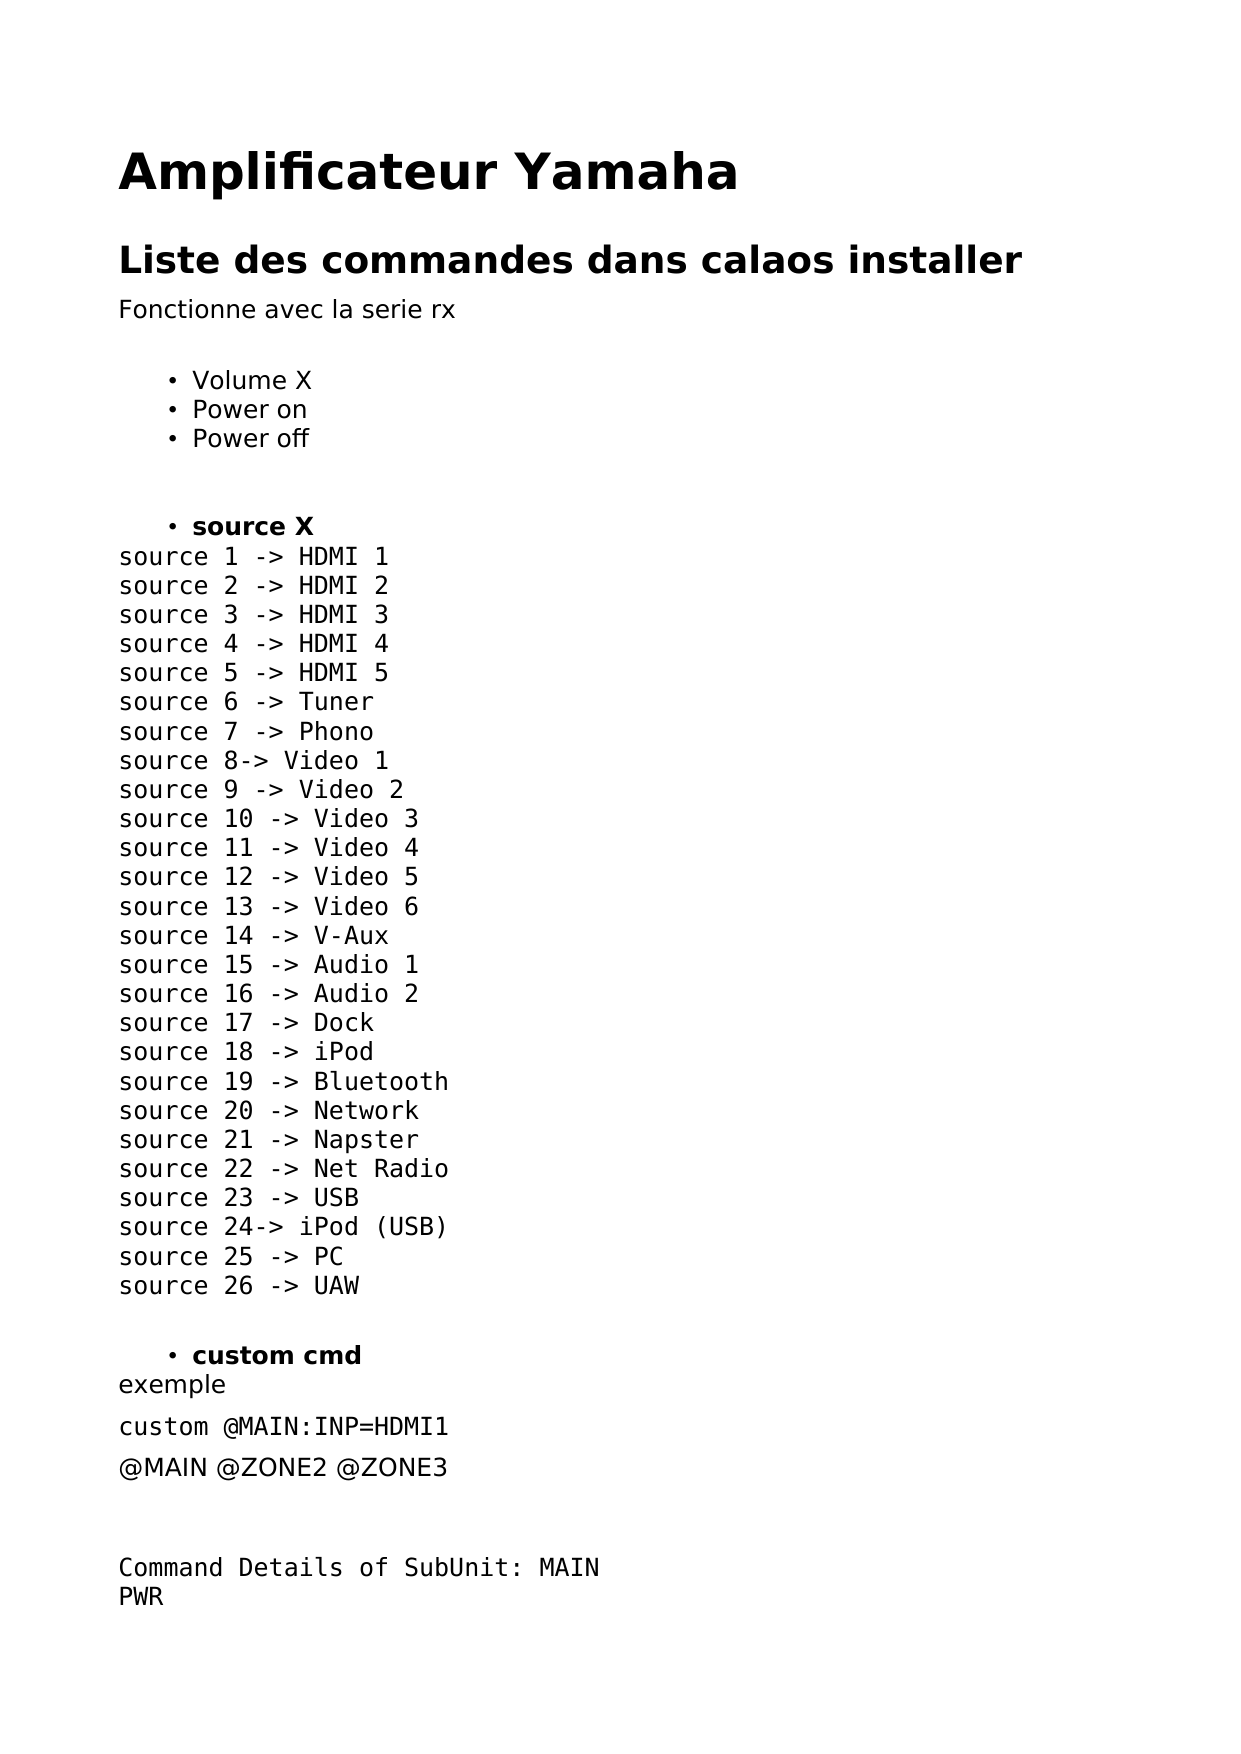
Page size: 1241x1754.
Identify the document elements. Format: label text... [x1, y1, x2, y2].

list custom cmd [177, 1341, 1122, 1371]
list source X [177, 513, 1122, 542]
text Fonctionne avec la serie rx [118, 295, 1122, 324]
text Command Details of SubUnit: MAIN PWR [118, 1495, 1122, 1611]
subtitle Amplificateur Yamaha [118, 143, 1122, 201]
text @MAIN @ZONE2 @ZONE3 [118, 1453, 1122, 1482]
text exemple [118, 1371, 1122, 1400]
text source 1 -> HDMI 1 source 2 -> HDMI 2 source 3 -> HDMI 3 source 4 -> HDMI 4 source 5 -> HDMI 5 source 6 -> Tuner source 7 -> Phono source 8-> Video 1 source 9 -> Video 2 source 10 -> Video 3 source 11 -> Video 4 source 12 -> Video 5 source 13 -> Video 6 source 14 -> V-Aux source 15 -> Audio 1 source 16 -> Audio 2 source 17 -> Dock source 18 -> iPod source 19 -> Bluetooth source 20 -> Network source 21 -> Napster source 22 -> Net Radio source 23 -> USB source 24-> iPod (USB) source 25 -> PC source 26 -> UAW [118, 542, 1122, 1300]
list Power off [177, 424, 1122, 454]
list Power on [177, 395, 1122, 424]
text custom @MAIN:INP=HDMI1 [118, 1412, 1122, 1441]
list Volume X [177, 366, 1122, 395]
subtitle Liste des commandes dans calaos installer [118, 239, 1122, 282]
